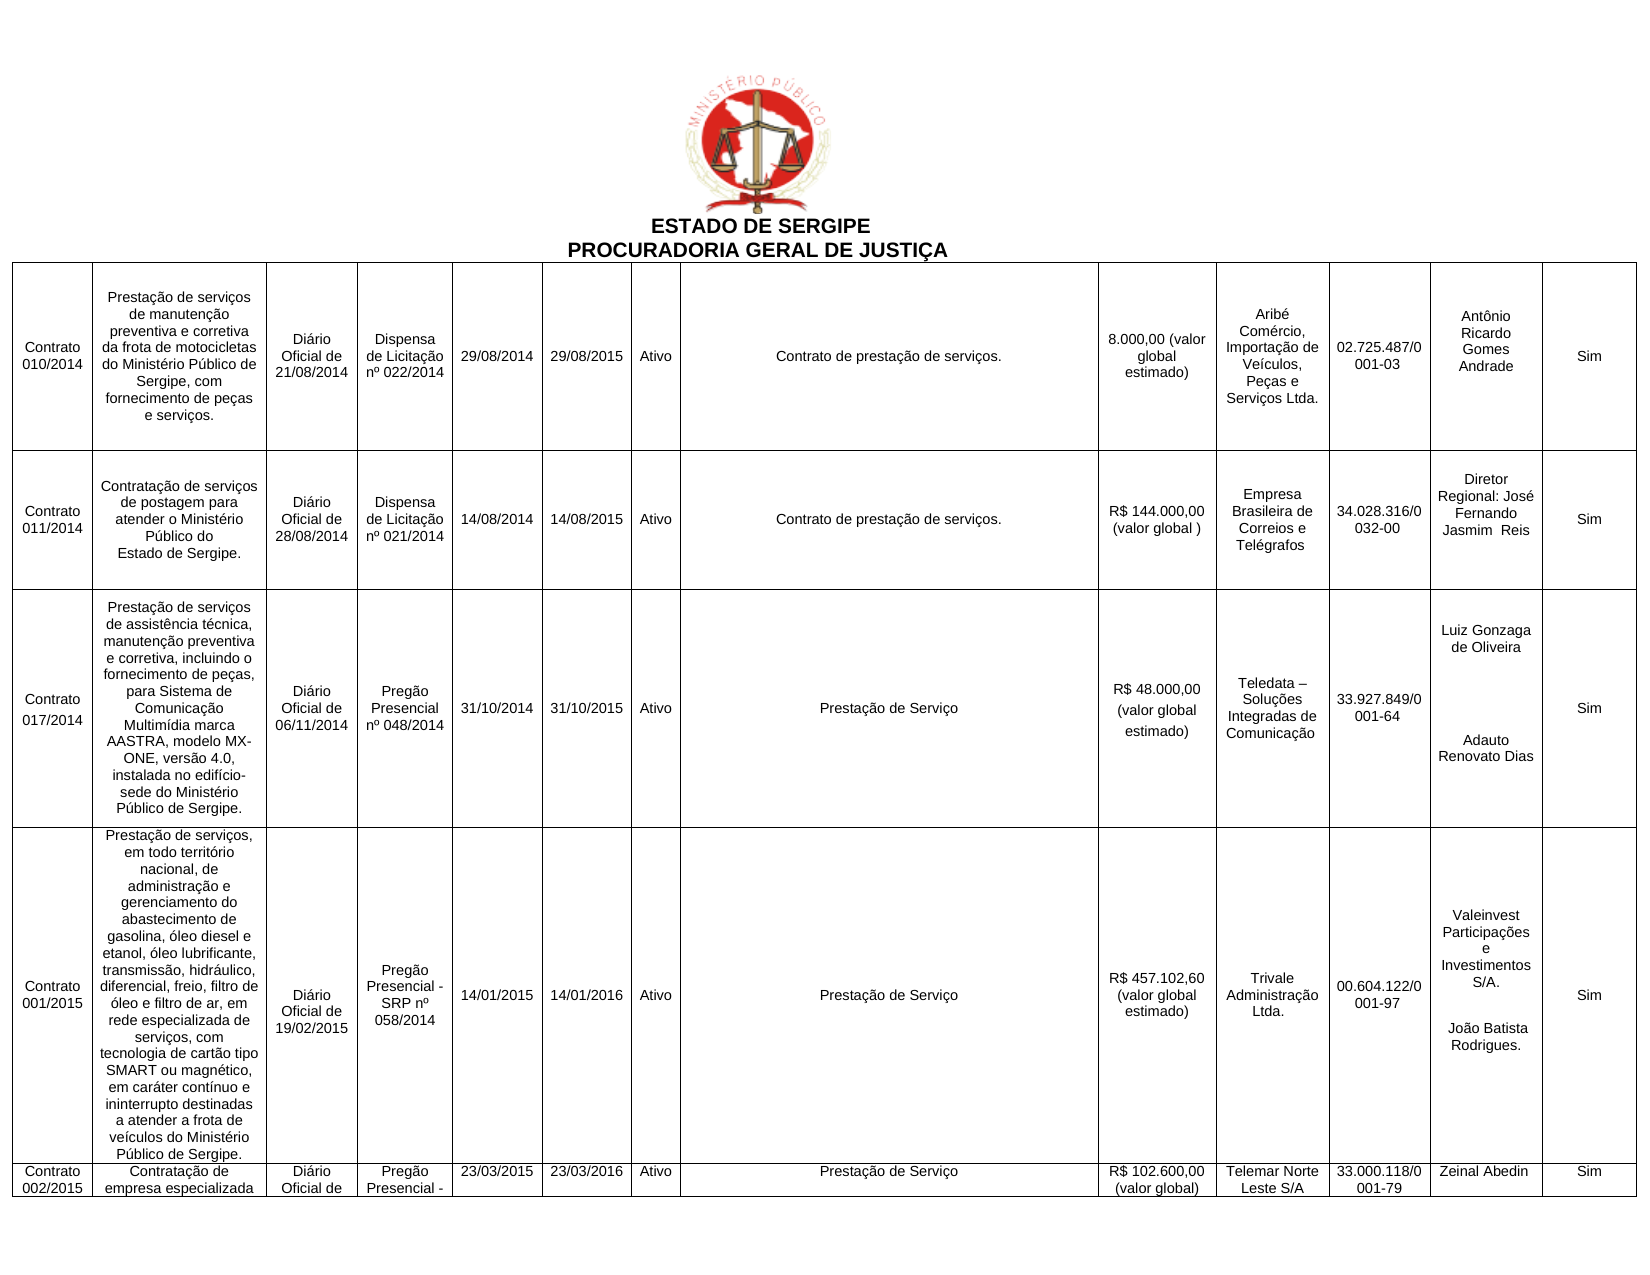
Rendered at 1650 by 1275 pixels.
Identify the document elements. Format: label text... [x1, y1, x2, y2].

table_cell 33.000.118/0001-79 [1330, 1164, 1430, 1196]
table_cell Contrato 001/2015 [13, 828, 92, 1162]
table_cell Trivale Administração Ltda. [1217, 828, 1329, 1162]
table_cell Antônio Ricardo Gomes Andrade [1431, 263, 1542, 449]
table_cell Contrato de prestação de serviços. [681, 263, 1098, 449]
table_cell Diário Oficial de 06/11/2014 [267, 590, 357, 827]
table_cell Pregão Presencial - SRP nº 058/2014 [358, 828, 452, 1162]
table_cell 31/10/2015 [543, 590, 631, 827]
table_cell R$ 144.000,00 (valor global ) [1099, 451, 1216, 589]
table_cell Sim [1543, 828, 1636, 1162]
table_cell Contratação de empresa especializada [93, 1164, 266, 1196]
table_cell Contrato 002/2015 [13, 1164, 92, 1196]
table_cell Contrato 010/2014 [13, 263, 92, 449]
table_cell Contrato 017/2014 [13, 590, 92, 827]
table_cell Diretor Regional: José Fernando Jasmim Reis [1431, 451, 1542, 589]
table_cell Luiz Gonzaga de Oliveira Adauto Renovato Dias [1431, 590, 1542, 827]
table_cell Ativo [632, 451, 680, 589]
table_cell Pregão Presencial [358, 1164, 452, 1196]
table_cell 29/08/2014 [453, 263, 542, 449]
table_cell R$ 48.000,00 (valor global estimado) [1099, 590, 1216, 827]
table_cell 14/01/2016 [543, 828, 631, 1162]
table_cell 14/01/2015 [453, 828, 542, 1162]
table_cell Dispensa de Licitação nº 021/2014 [358, 451, 452, 589]
table_cell Diário Oficial de 28/08/2014 [267, 451, 357, 589]
table_cell Ativo [632, 590, 680, 827]
table_cell Prestação de serviços, em todo território nacional, de administração e gerenciamento do abastecimento de gasolina, óleo diesel e etanol, óleo lubrificante, transmissão, hidráulico, diferencial, freio, filtro de óleo e filtro de ar, em rede especializada de serviços, com tecnologia de cartão tipo SMART ou magnético, em caráter contínuo e ininterrupto destinadas a atender a frota de veículos do Ministério Público de Sergipe. [93, 828, 266, 1162]
table_cell 14/08/2015 [543, 451, 631, 589]
table_cell 23/03/2015 [453, 1164, 542, 1196]
table_cell 31/10/2014 [453, 590, 542, 827]
table_cell Sim [1543, 590, 1636, 827]
table_cell Teledata – Soluções Integradas de Comunicação [1217, 590, 1329, 827]
table_cell Contrato 011/2014 [13, 451, 92, 589]
table_cell Prestação de serviços de assistência técnica, manutenção preventiva e corretiva, incluindo o fornecimento de peças, para Sistema de Comunicação Multimídia marca AASTRA, modelo MX-ONE, versão 4.0, instalada no edifício-sede do Ministério Público de Sergipe. [93, 590, 266, 827]
table_cell Prestação de Serviço [681, 828, 1098, 1162]
table_cell Contratação de serviços de postagem para atender o Ministério Público do Estado de Sergipe. [93, 451, 266, 589]
table_cell R$ 457.102,60 (valor global estimado) [1099, 828, 1216, 1162]
table_cell 02.725.487/0001-03 [1330, 263, 1430, 449]
table_cell Diário Oficial de 21/08/2014 [267, 263, 357, 449]
table_cell 33.927.849/0001-64 [1330, 590, 1430, 827]
table_cell Diário Oficial de 19/02/2015 [267, 828, 357, 1162]
table_cell Dispensa de Licitação nº 022/2014 [358, 263, 452, 449]
table_cell Sim [1543, 451, 1636, 589]
table_cell Ativo [632, 1164, 680, 1196]
table_cell Diário Oficial de [267, 1164, 357, 1196]
table_cell Sim [1543, 1164, 1636, 1196]
table_cell Empresa Brasileira de Correios e Telégrafos [1217, 451, 1329, 589]
table_cell R$ 102.600,00 (valor global) [1099, 1164, 1216, 1196]
table_cell Sim [1543, 263, 1636, 449]
table_cell Zeinal Abedin [1431, 1164, 1542, 1196]
table_cell 14/08/2014 [453, 451, 542, 589]
table_cell 23/03/2016 [543, 1164, 631, 1196]
table_cell Valeinvest Participações e Investimentos S/A. João Batista Rodrigues. [1431, 828, 1542, 1162]
table_cell 00.604.122/0001-97 [1330, 828, 1430, 1162]
table_cell Aribé Comércio, Importação de Veículos, Peças e Serviços Ltda. [1217, 263, 1329, 449]
table_cell Pregão Presencial nº 048/2014 [358, 590, 452, 827]
table_cell Prestação de serviços de manutenção preventiva e corretiva da frota de motocicletas do Ministério Público de Sergipe, com fornecimento de peças e serviços. [93, 263, 266, 449]
table_cell Telemar Norte Leste S/A [1217, 1164, 1329, 1196]
table_cell 29/08/2015 [543, 263, 631, 449]
table_cell 34.028.316/0032-00 [1330, 451, 1430, 589]
table_cell Prestação de Serviço [681, 590, 1098, 827]
table_cell Ativo [632, 828, 680, 1162]
table_cell Prestação de Serviço [681, 1164, 1098, 1196]
table_cell Ativo [632, 263, 680, 449]
table_cell Contrato de prestação de serviços. [681, 451, 1098, 589]
table_cell 8.000,00 (valor global estimado) [1099, 263, 1216, 449]
